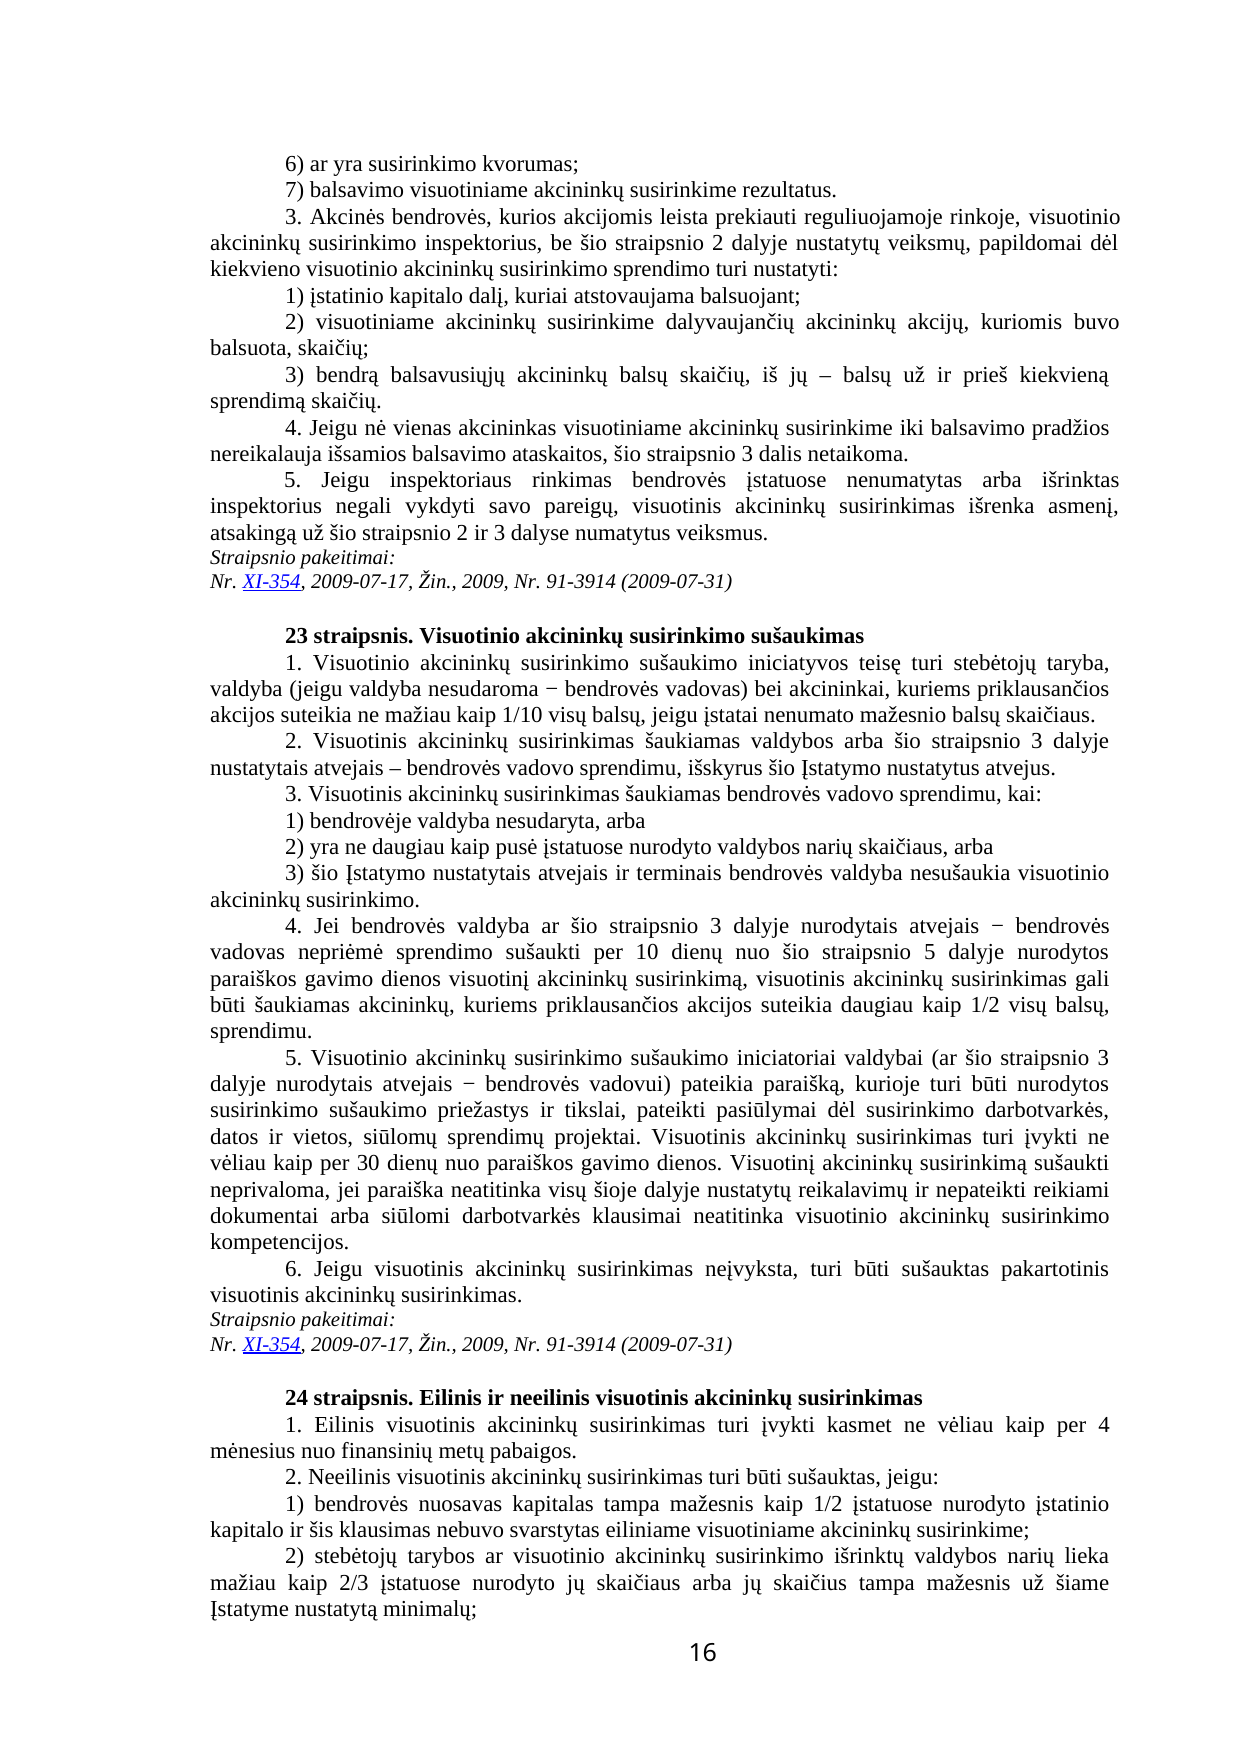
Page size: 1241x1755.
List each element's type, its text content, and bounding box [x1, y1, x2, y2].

text 2) stebėtojų tarybos ar visuotinio akcininkų susirinkimo išrinktų valdybos narių lieka mažiau kaip 2/3 įstatuose nurodyto jų skaičiaus arba jų skaičius tampa mažesnis už šiame Įstatyme nustatytą minimalų; [210, 1542, 1111, 1621]
text 1) įstatinio kapitalo dalį, kuriai atstovaujama balsuojant; [210, 282, 1120, 308]
text 5. Jeigu inspektoriaus rinkimas bendrovės įstatuose nenumatytas arba išrinktas inspektorius negali vykdyti savo pareigų, visuotinis akcininkų susirinkimas išrenka asmenį, atsakingą už šio straipsnio 2 ir 3 dalyse numatytus veiksmus. [210, 466, 1120, 545]
text 1. Eilinis visuotinis akcininkų susirinkimas turi įvykti kasmet ne vėliau kaip per 4 mėnesius nuo finansinių metų pabaigos. [210, 1411, 1111, 1463]
text 6. Jeigu visuotinis akcininkų susirinkimas neįvyksta, turi būti sušauktas pakartotinis visuotinis akcininkų susirinkimas. [210, 1255, 1111, 1307]
text 4. Jeigu nė vienas akcininkas visuotiniame akcininkų susirinkime iki balsavimo pradžios nereikalauja išsamios balsavimo ataskaitos, šio straipsnio 3 dalis netaikoma. [210, 413, 1111, 466]
text 3) bendrą balsavusiųjų akcininkų balsų skaičių, iš jų – balsų už ir prieš kiekvieną sprendimą skaičių. [210, 361, 1111, 413]
text 2) yra ne daugiau kaip pusė įstatuose nurodyto valdybos narių skaičiaus, arba [210, 833, 1111, 859]
text 3) šio Įstatymo nustatytais atvejais ir terminais bendrovės valdyba nesušaukia visuotinio akcininkų susirinkimo. [210, 859, 1111, 912]
text Straipsnio pakeitimai: [210, 545, 1120, 569]
text Nr. XI-354, 2009-07-17, Žin., 2009, Nr. 91-3914 (2009-07-31) [210, 569, 1120, 593]
text 1. Visuotinio akcininkų susirinkimo sušaukimo iniciatyvos teisę turi stebėtojų taryba, valdyba (jeigu valdyba nesudaroma − bendrovės vadovas) bei akcininkai, kuriems priklausančios akcijos suteikia ne mažiau kaip 1/10 visų balsų, jeigu įstatai nenumato mažesnio balsų skaičiaus. [210, 648, 1111, 728]
text 5. Visuotinio akcininkų susirinkimo sušaukimo iniciatoriai valdybai (ar šio straipsnio 3 dalyje nurodytais atvejais − bendrovės vadovui) pateikia paraišką, kurioje turi būti nurodytos susirinkimo sušaukimo priežastys ir tikslai, pateikti pasiūlymai dėl susirinkimo darbotvarkės, datos ir vietos, siūlomų sprendimų projektai. Visuotinis akcininkų susirinkimas turi įvykti ne vėliau kaip per 30 dienų nuo paraiškos gavimo dienos. Visuotinį akcininkų susirinkimą sušaukti neprivaloma, jei paraiška neatitinka visų šioje dalyje nustatytų reikalavimų ir nepateikti reikiami dokumentai arba siūlomi darbotvarkės klausimai neatitinka visuotinio akcininkų susirinkimo kompetencijos. [210, 1044, 1111, 1255]
text 6) ar yra susirinkimo kvorumas; [210, 150, 1111, 176]
text 24 straipsnis. Eilinis ir neeilinis visuotinis akcininkų susirinkimas [210, 1384, 1111, 1411]
text 23 straipsnis. Visuotinio akcininkų susirinkimo sušaukimas [210, 622, 1111, 648]
text 3. Akcinės bendrovės, kurios akcijomis leista prekiauti reguliuojamoje rinkoje, visuotinio akcininkų susirinkimo inspektorius, be šio straipsnio 2 dalyje nustatytų veiksmų, papildomai dėl kiekvieno visuotinio akcininkų susirinkimo sprendimo turi nustatyti: [210, 203, 1120, 282]
text 4. Jei bendrovės valdyba ar šio straipsnio 3 dalyje nurodytais atvejais − bendrovės vadovas nepriėmė sprendimo sušaukti per 10 dienų nuo šio straipsnio 5 dalyje nurodytos paraiškos gavimo dienos visuotinį akcininkų susirinkimą, visuotinis akcininkų susirinkimas gali būti šaukiamas akcininkų, kuriems priklausančios akcijos suteikia daugiau kaip 1/2 visų balsų, sprendimu. [210, 912, 1111, 1044]
text Straipsnio pakeitimai: [210, 1307, 1120, 1331]
text 3. Visuotinis akcininkų susirinkimas šaukiamas bendrovės vadovo sprendimu, kai: [210, 780, 1111, 807]
text 7) balsavimo visuotiniame akcininkų susirinkime rezultatus. [210, 176, 1111, 203]
text 2. Visuotinis akcininkų susirinkimas šaukiamas valdybos arba šio straipsnio 3 dalyje nustatytais atvejais – bendrovės vadovo sprendimu, išskyrus šio Įstatymo nustatytus atvejus. [210, 728, 1111, 780]
text 1) bendrovės nuosavas kapitalas tampa mažesnis kaip 1/2 įstatuose nurodyto įstatinio kapitalo ir šis klausimas nebuvo svarstytas eiliniame visuotiniame akcininkų susirinkime; [210, 1490, 1111, 1542]
text 2. Neeilinis visuotinis akcininkų susirinkimas turi būti sušauktas, jeigu: [210, 1463, 1111, 1490]
text 2) visuotiniame akcininkų susirinkime dalyvaujančių akcininkų akcijų, kuriomis buvo balsuota, skaičių; [210, 308, 1120, 361]
text 1) bendrovėje valdyba nesudaryta, arba [210, 807, 1111, 833]
text Nr. XI-354, 2009-07-17, Žin., 2009, Nr. 91-3914 (2009-07-31) [210, 1331, 1120, 1356]
